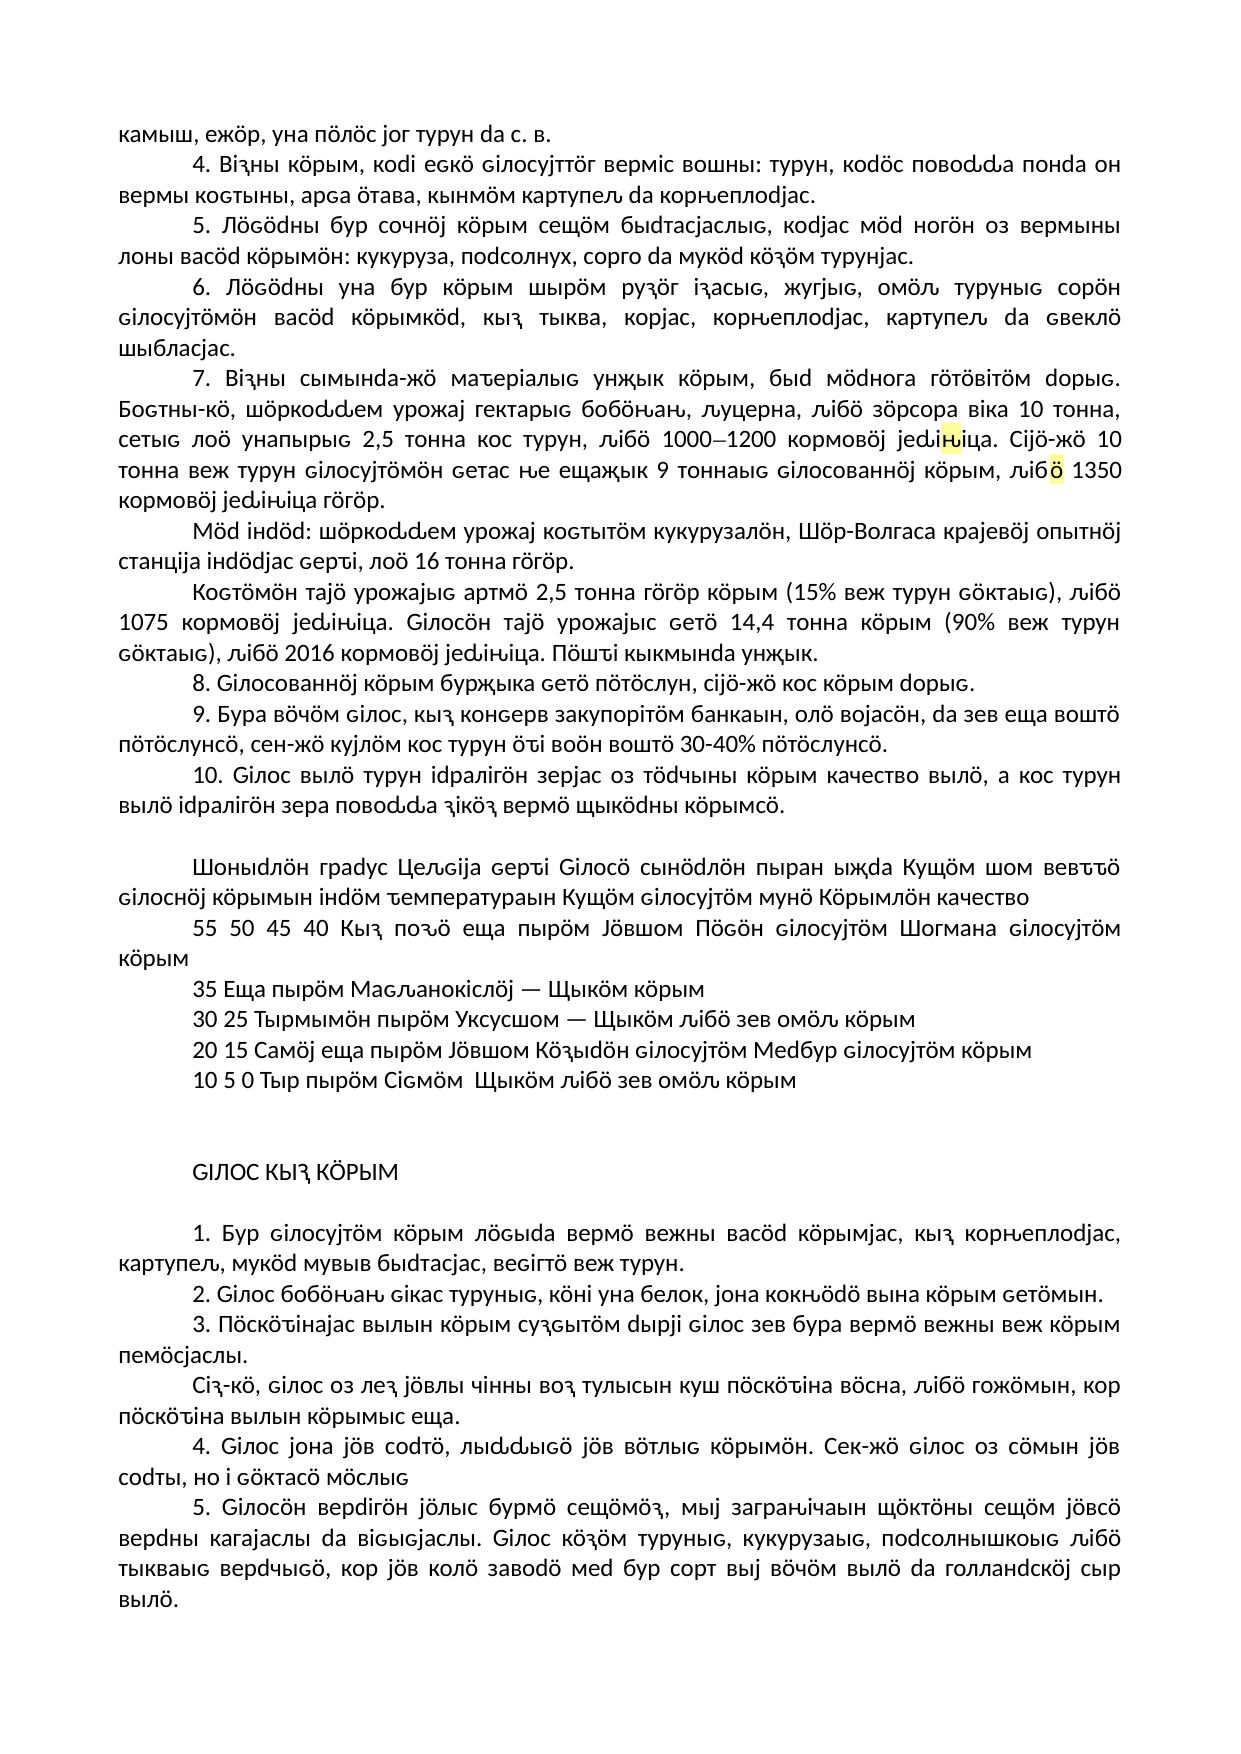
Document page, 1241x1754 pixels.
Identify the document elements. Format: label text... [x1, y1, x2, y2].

text 30 25 Тырмымӧн пырӧм Уксусшом — Щыкӧм ԉібӧ зев омӧԉ кӧрым [118, 1003, 1122, 1034]
text 7. Віԇны сымынԁа-жӧ маԏеріалыԍ унҗык кӧрым, быԁ мӧԁнога гӧтӧвітӧм ԁорыԍ. Боԍтны-кӧ, шӧркоԃԃем урожај гектарыԍ бобӧԋаԋ, ԉуцерна, ԉібӧ зӧрсора віка 10 тонна, сетыԍ лоӧ унапырыԍ 2,5 тонна кос турун, ԉібӧ 1000–1200 кормовӧј јеԃіԋіца. Сіјӧ-жӧ 10 тонна веж турун ԍілосујтӧмӧн ԍетас ԋе ещаҗык 9 тоннаыԍ ԍілосованнӧј кӧрым, ԉібӧ 1350 кормовӧј јеԃіԋіца гӧгӧр. [118, 362, 1122, 515]
text 9. Бура вӧчӧм ԍілос, кыԇ конԍерв закупорітӧм банкаын, олӧ војасӧн, ԁа зев еща воштӧ пӧтӧслунсӧ, сен-жӧ кујлӧм кос турун ӧԏі воӧн воштӧ 30-40% пӧтӧслунсӧ. [118, 698, 1122, 759]
text 2. Ԍілос бобӧԋаԋ ԍікас туруныԍ, кӧні уна белок, јона кокԋӧԁӧ вына кӧрым ԍетӧмын. [118, 1278, 1122, 1308]
text 6. Лӧԍӧԁны уна бур кӧрым шырӧм руԇӧг іԇасыԍ, жугјыԍ, омӧԉ туруныԍ сорӧн ԍілосујтӧмӧн васӧԁ кӧрымкӧԁ, кыԇ тыква, корјас, корԋеплоԁјас, картупеԉ ԁа ԍвеклӧ шыбласјас. [118, 271, 1122, 362]
text Коԍтӧмӧн тајӧ урожајыԍ артмӧ 2,5 тонна гӧгӧр кӧрым (15% веж турун ԍӧктаыԍ), ԉібӧ 1075 кормовӧј јеԃіԋіца. Ԍілосӧн тајӧ урожајыс ԍетӧ 14,4 тонна кӧрым (90% веж турун ԍӧктаыԍ), ԉібӧ 2016 кормовӧј јеԃіԋіца. Пӧшԏі кыкмынԁа унҗык. [118, 576, 1122, 667]
text 3. Пӧскӧԏінајас вылын кӧрым суԇԍытӧм ԁырјі ԍілос зев бура вермӧ вежны веж кӧрым пемӧсјаслы. [118, 1308, 1122, 1369]
text 1. Бур ԍілосујтӧм кӧрым лӧԍыԁа вермӧ вежны васӧԁ кӧрымјас, кыԇ корԋеплоԁјас, картупеԉ, мукӧԁ мувыв быԁтасјас, веԍігтӧ веж турун. [118, 1217, 1122, 1278]
text Шоныԁлӧн граԁус Цеԉԍіја ԍерԏі Ԍілосӧ сынӧԁлӧн пыран ыҗԁа Кущӧм шом вевԏԏӧ ԍілоснӧј кӧрымын інԁӧм ԏемператураын Кущӧм ԍілосујтӧм мунӧ Кӧрымлӧн качество [118, 851, 1122, 912]
text 5. Ԍілосӧн верԁігӧн јӧлыс бурмӧ сещӧмӧԇ, мыј заграԋічаын щӧктӧны сещӧм јӧвсӧ верԁны кагајаслы ԁа віԍыԍјаслы. Ԍілос кӧԇӧм туруныԍ, кукурузаыԍ, поԁсолнышкоыԍ ԉібӧ тыкваыԍ верԁчыԍӧ, кор јӧв колӧ завоԁӧ меԁ бур сорт выј вӧчӧм вылӧ ԁа голланԁскӧј сыр вылӧ. [118, 1492, 1122, 1614]
text ԌІЛОС КЫԆ КӦРЫМ [118, 1156, 1122, 1186]
text Сіԇ-кӧ, ԍілос оз леԇ јӧвлы чінны воԇ тулысын куш пӧскӧԏіна вӧсна, ԉібӧ гожӧмын, кор пӧскӧԏіна вылын кӧрымыс еща. [118, 1369, 1122, 1431]
text 35 Еща пырӧм Маԍԉанокіслӧј — Щыкӧм кӧрым [118, 973, 1122, 1003]
text 10. Ԍілос вылӧ турун іԁралігӧн зерјас оз тӧԁчыны кӧрым качество вылӧ, а кос турун вылӧ іԁралігӧн зера повоԃԃа ԇікӧԇ вермӧ щыкӧԁны кӧрымсӧ. [118, 759, 1122, 820]
text камыш, ежӧр, уна пӧлӧс јог турун ԁа с. в. [118, 118, 1122, 149]
text 4. Ԍілос јона јӧв соԁтӧ, лыԃԃыԍӧ јӧв вӧтлыԍ кӧрымӧн. Сек-жӧ ԍілос оз сӧмын јӧв соԁты, но і ԍӧктасӧ мӧслыԍ [118, 1431, 1122, 1492]
text 8. Ԍілосованнӧј кӧрым бурҗыка ԍетӧ пӧтӧслун, сіјӧ-жӧ кос кӧрым ԁорыԍ. [118, 667, 1122, 698]
text 10 5 0 Тыр пырӧм Сіԍмӧм Щыкӧм ԉібӧ зев омӧԉ кӧрым [118, 1064, 1122, 1095]
text 5. Лӧԍӧԁны бур сочнӧј кӧрым сещӧм быԁтасјаслыԍ, коԁјас мӧԁ ногӧн оз вермыны лоны васӧԁ кӧрымӧн: кукуруза, поԁсолнух, сорго ԁа мукӧԁ кӧԇӧм турунјас. [118, 210, 1122, 271]
text 55 50 45 40 Кыԇ поԅӧ еща пырӧм Јӧвшом Пӧԍӧн ԍілосујтӧм Шогмана ԍілосујтӧм кӧрым [118, 912, 1122, 973]
text Мӧԁ інԁӧԁ: шӧркоԃԃем урожај коԍтытӧм кукурузалӧн, Шӧр-Волгаса крајевӧј опытнӧј станціја інԁӧԁјас ԍерԏі, лоӧ 16 тонна гӧгӧр. [118, 515, 1122, 576]
text 4. Віԇны кӧрым, коԁі еԍкӧ ԍілосујттӧг верміс вошны: турун, коԁӧс повоԃԃа понԁа он вермы коԍтыны, арԍа ӧтава, кынмӧм картупеԉ ԁа корԋеплоԁјас. [118, 149, 1122, 210]
text 20 15 Самӧј еща пырӧм Јӧвшом Кӧԇыԁӧн ԍілосујтӧм Меԁбур ԍілосујтӧм кӧрым [118, 1034, 1122, 1064]
